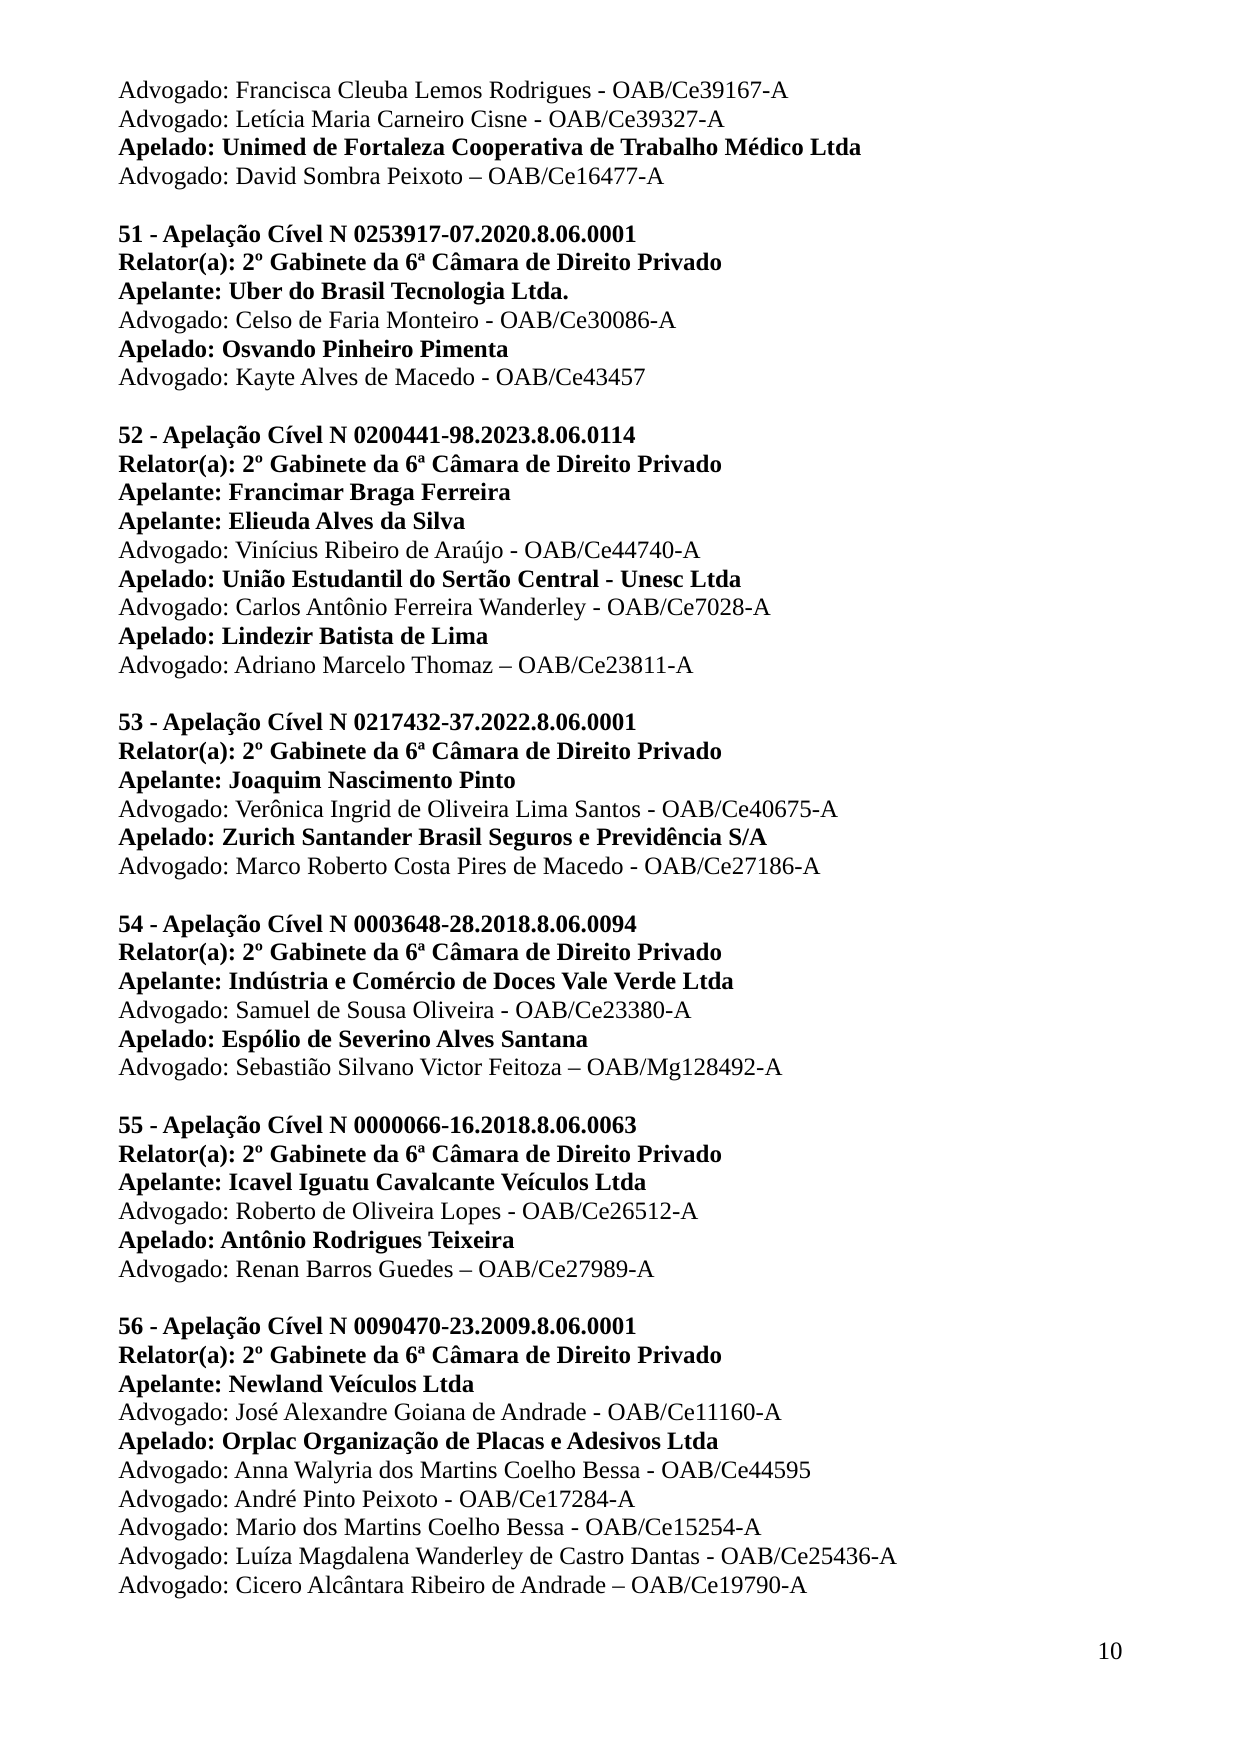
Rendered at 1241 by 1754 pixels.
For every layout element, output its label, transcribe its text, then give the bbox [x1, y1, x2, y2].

text Advogado: Francisca Cleuba Lemos Rodrigues - OAB/Ce39167-A Advogado: Letícia Maria Carneiro Cisne - OAB/Ce39327-A Apelado: Unimed de Fortaleza Cooperativa de Trabalho Médico Ltda Advogado: David Sombra Peixoto – OAB/Ce16477-A [118, 75, 1122, 190]
text 55 - Apelação Cível N 0000066-16.2018.8.06.0063 Relator(a): 2º Gabinete da 6ª Câmara de Direito Privado Apelante: Icavel Iguatu Cavalcante Veículos Ltda Advogado: Roberto de Oliveira Lopes - OAB/Ce26512-A Apelado: Antônio Rodrigues Teixeira Advogado: Renan Barros Guedes – OAB/Ce27989-A [118, 1081, 1122, 1282]
text 52 - Apelação Cível N 0200441-98.2023.8.06.0114 Relator(a): 2º Gabinete da 6ª Câmara de Direito Privado Apelante: Francimar Braga Ferreira Apelante: Elieuda Alves da Silva Advogado: Vinícius Ribeiro de Araújo - OAB/Ce44740-A Apelado: União Estudantil do Sertão Central - Unesc Ltda Advogado: Carlos Antônio Ferreira Wanderley - OAB/Ce7028-A Apelado: Lindezir Batista de Lima Advogado: Adriano Marcelo Thomaz – OAB/Ce23811-A [118, 391, 1122, 679]
text 51 - Apelação Cível N 0253917-07.2020.8.06.0001 Relator(a): 2º Gabinete da 6ª Câmara de Direito Privado Apelante: Uber do Brasil Tecnologia Ltda. Advogado: Celso de Faria Monteiro - OAB/Ce30086-A Apelado: Osvando Pinheiro Pimenta Advogado: Kayte Alves de Macedo - OAB/Ce43457 [118, 190, 1122, 391]
text 54 - Apelação Cível N 0003648-28.2018.8.06.0094 Relator(a): 2º Gabinete da 6ª Câmara de Direito Privado Apelante: Indústria e Comércio de Doces Vale Verde Ltda Advogado: Samuel de Sousa Oliveira - OAB/Ce23380-A Apelado: Espólio de Severino Alves Santana Advogado: Sebastião Silvano Victor Feitoza – OAB/Mg128492-A [118, 880, 1122, 1081]
text 53 - Apelação Cível N 0217432-37.2022.8.06.0001 Relator(a): 2º Gabinete da 6ª Câmara de Direito Privado Apelante: Joaquim Nascimento Pinto Advogado: Verônica Ingrid de Oliveira Lima Santos - OAB/Ce40675-A Apelado: Zurich Santander Brasil Seguros e Previdência S/A Advogado: Marco Roberto Costa Pires de Macedo - OAB/Ce27186-A [118, 679, 1122, 880]
text 56 - Apelação Cível N 0090470-23.2009.8.06.0001 Relator(a): 2º Gabinete da 6ª Câmara de Direito Privado Apelante: Newland Veículos Ltda Advogado: José Alexandre Goiana de Andrade - OAB/Ce11160-A Apelado: Orplac Organização de Placas e Adesivos Ltda Advogado: Anna Walyria dos Martins Coelho Bessa - OAB/Ce44595 Advogado: André Pinto Peixoto - OAB/Ce17284-A Advogado: Mario dos Martins Coelho Bessa - OAB/Ce15254-A Advogado: Luíza Magdalena Wanderley de Castro Dantas - OAB/Ce25436-A Advogado: Cicero Alcântara Ribeiro de Andrade – OAB/Ce19790-A [118, 1282, 1122, 1599]
